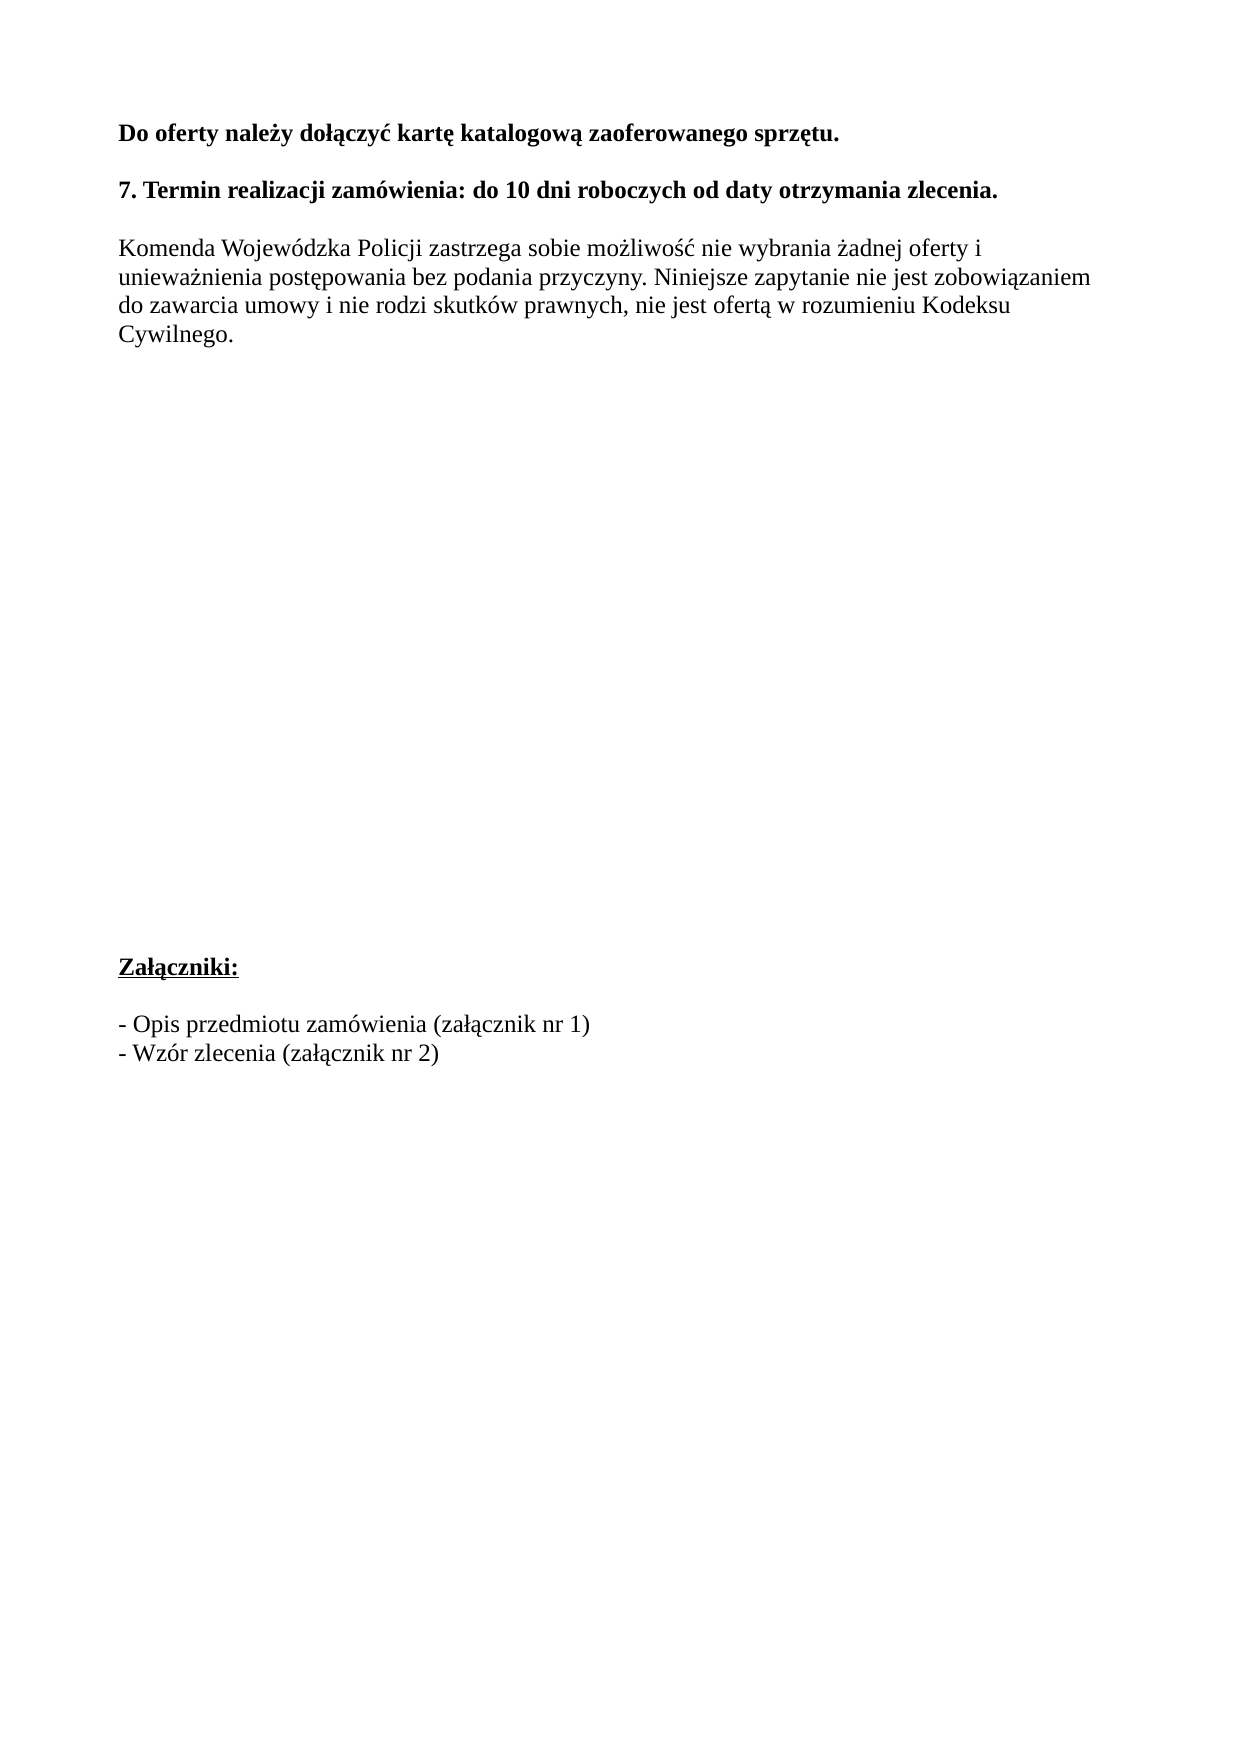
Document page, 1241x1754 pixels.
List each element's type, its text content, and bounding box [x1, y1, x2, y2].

text Do oferty należy dołączyć kartę katalogową zaoferowanego sprzętu. [118, 118, 1122, 147]
text Komenda Wojewódzka Policji zastrzega sobie możliwość nie wybrania żadnej oferty i unieważnienia postępowania bez podania przyczyny. Niniejsze zapytanie nie jest zobowiązaniem do zawarcia umowy i nie rodzi skutków prawnych, nie jest ofertą w rozumieniu Kodeksu Cywilnego. [118, 233, 1122, 348]
text Załączniki: [118, 952, 1122, 981]
text - Wzór zlecenia (załącznik nr 2) [118, 1038, 1122, 1067]
text 7. Termin realizacji zamówienia: do 10 dni roboczych od daty otrzymania zlecenia. [118, 176, 1122, 204]
text - Opis przedmiotu zamówienia (załącznik nr 1) [118, 1009, 1122, 1038]
